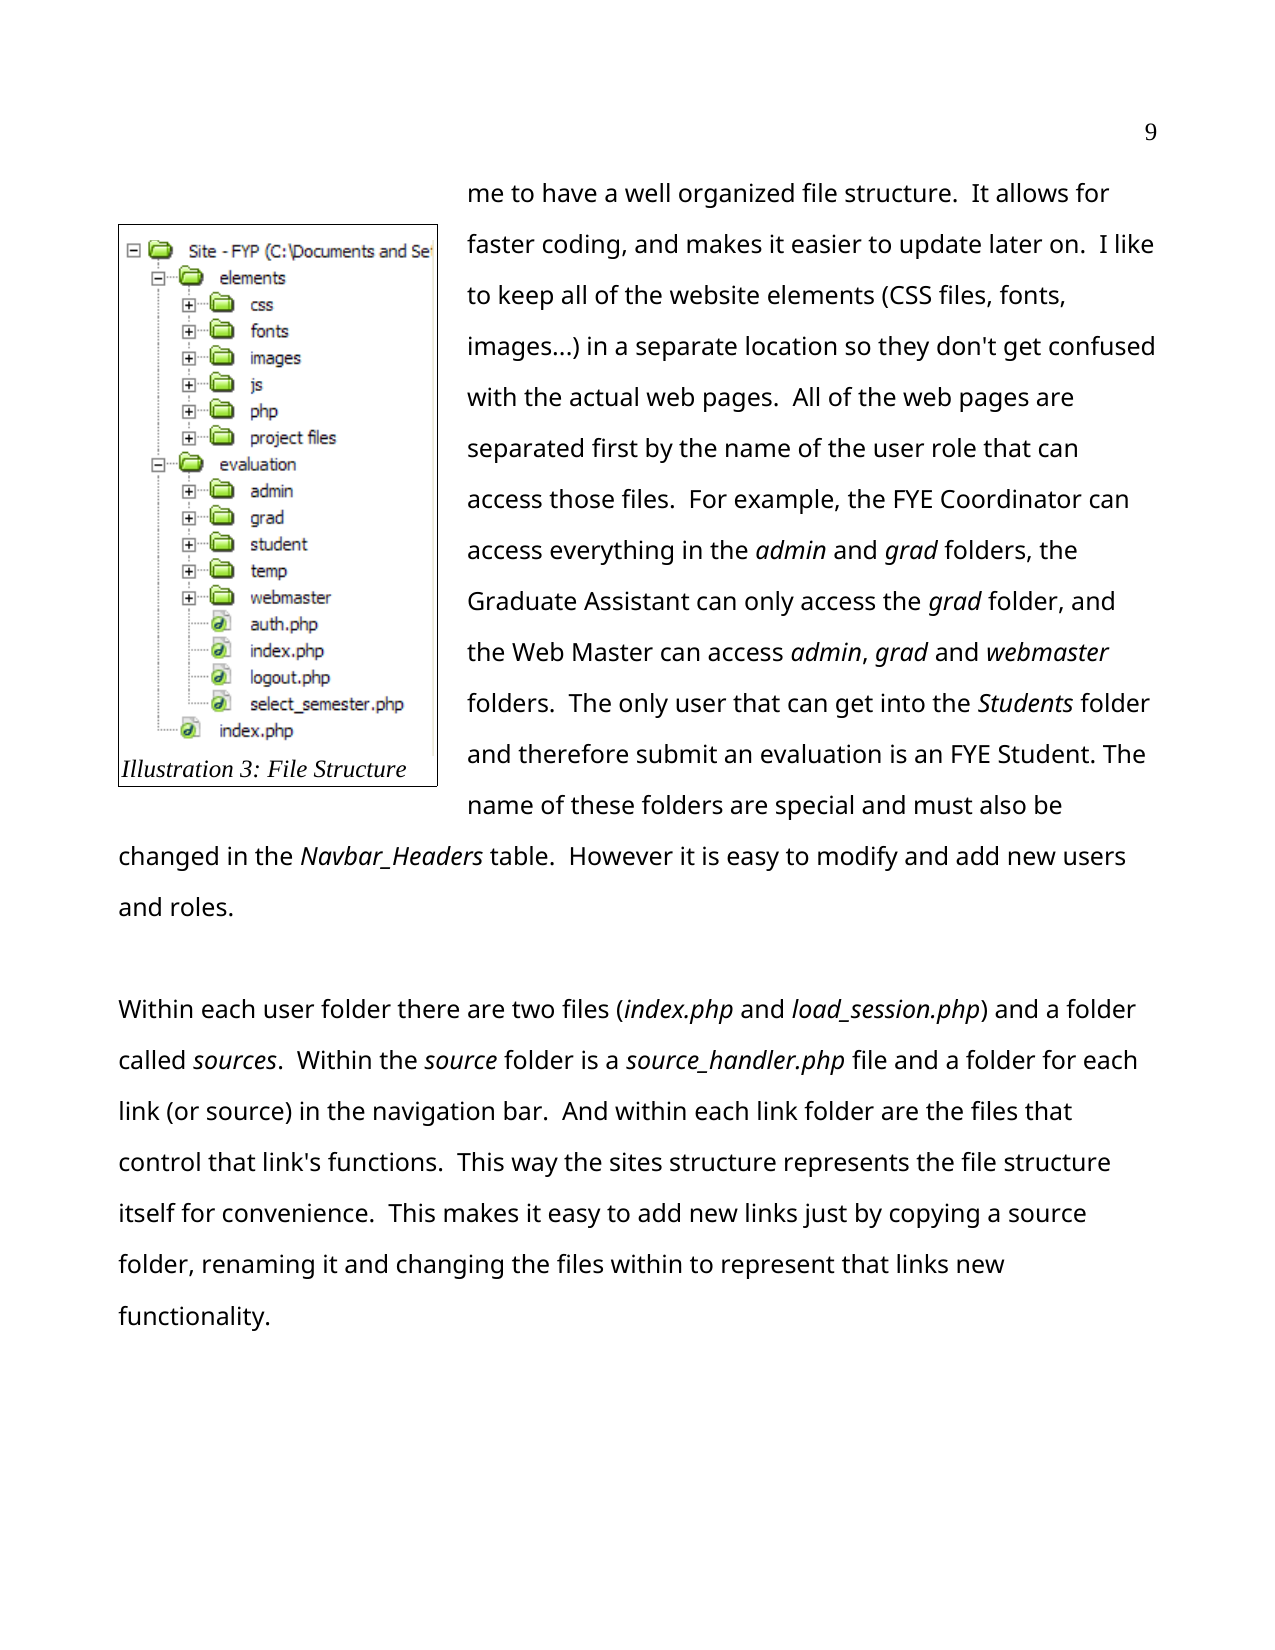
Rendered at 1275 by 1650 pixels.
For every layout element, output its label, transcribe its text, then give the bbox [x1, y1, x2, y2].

text Illustration 3: File Structure [121, 756, 434, 783]
picture [121, 240, 434, 756]
text me to have a well organized file structure. It allows for faster coding, and makes it easier to update later on. I like to keep all of the website elements (CSS files, fonts, images...) in a separate location so they don't get confused with the actual web pages. All of the web pages are separated first by the name of the user role that can access those files. For example, the FYE Coordinator can access everything in the admin and grad folders, the Graduate Assistant can only access the grad folder, and the Web Master can access admin, grad and webmaster folders. The only user that can get into the Students folder and therefore submit an evaluation is an FYE Student. The name of these folders are special and must also be changed in the Navbar_Headers table. However it is easy to modify and add new users and roles. [118, 175, 1157, 924]
text Within each user folder there are two files (index.php and load_session.php) and a folder called sources. Within the source folder is a source_handler.php file and a folder for each link (or source) in the navigation bar. And within each link folder are the files that control that link's functions. This way the sites structure represents the file structure itself for convenience. This makes it easy to add new links just by copying a source folder, renaming it and changing the files within to represent that links new functionality. [118, 992, 1157, 1332]
